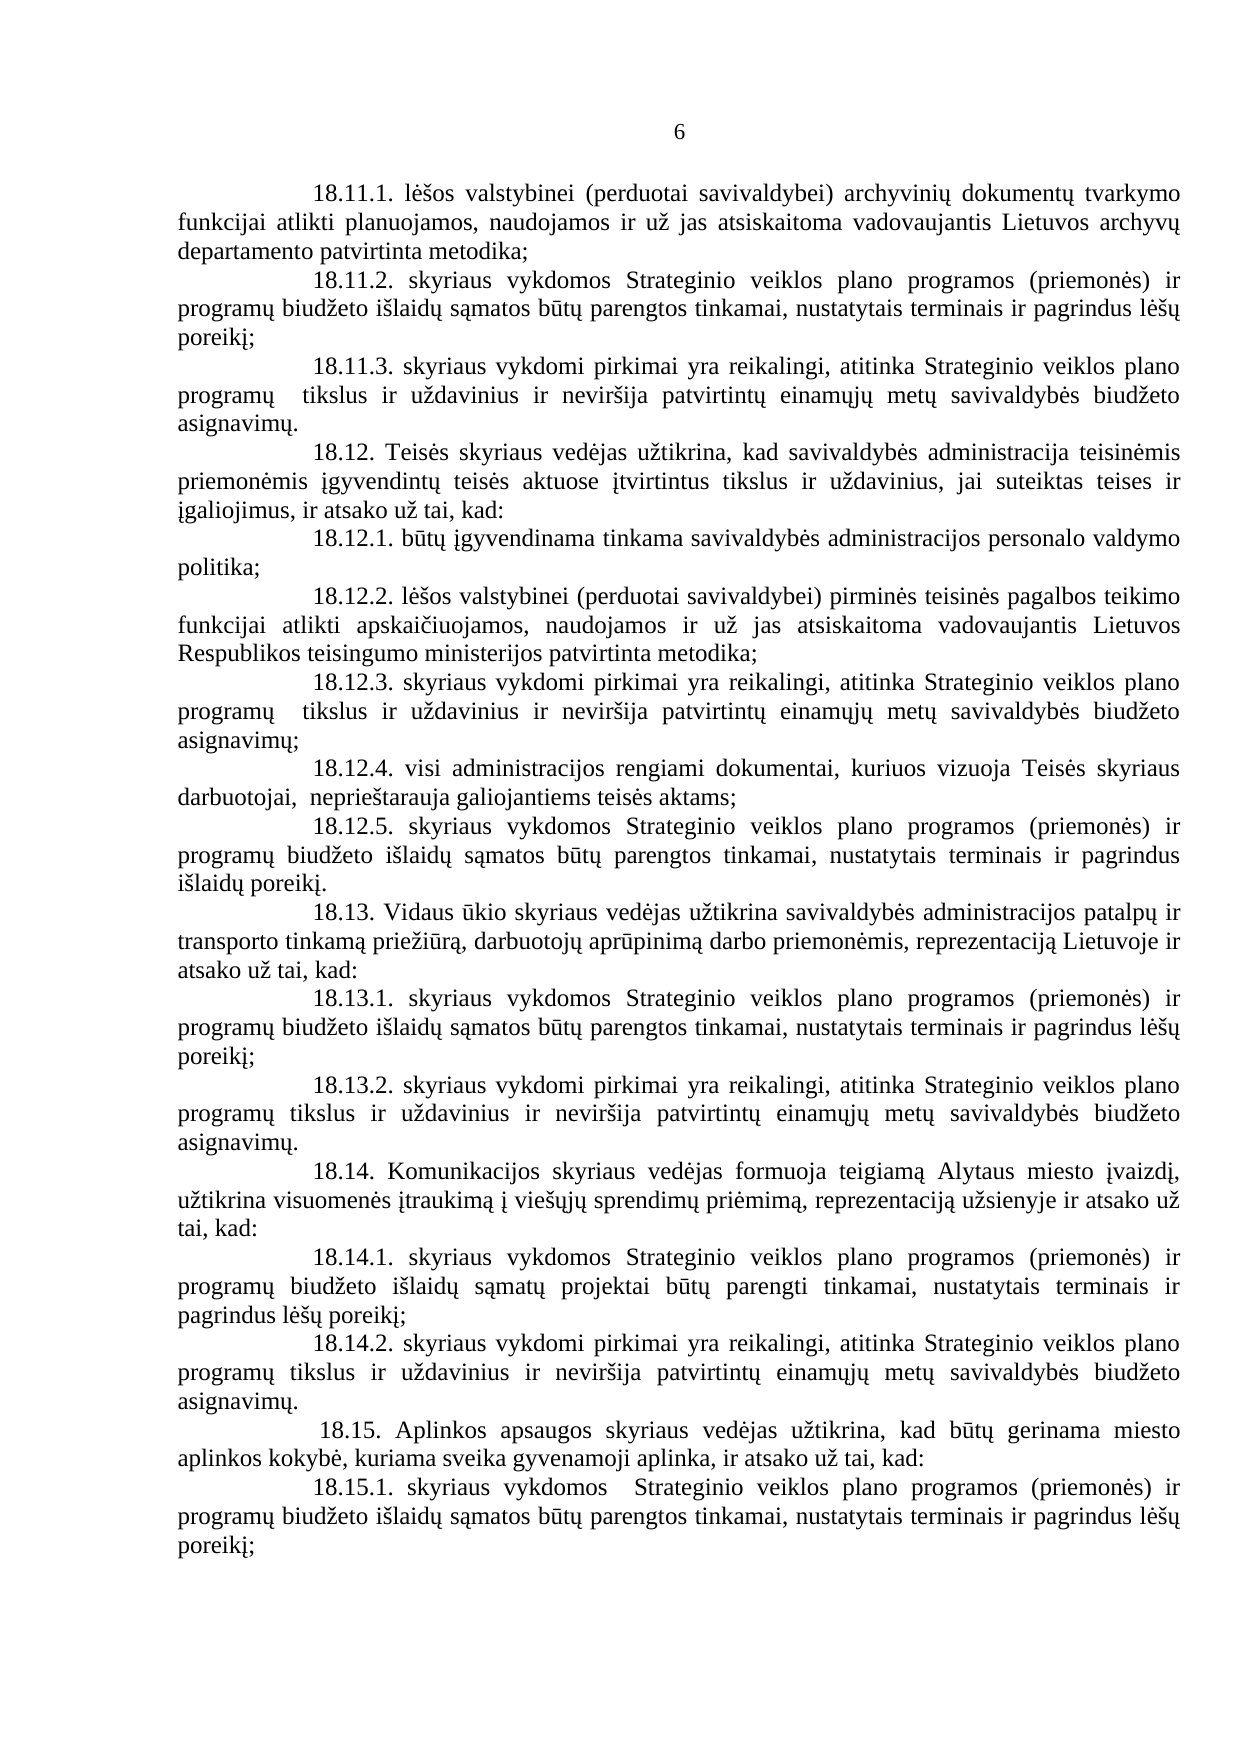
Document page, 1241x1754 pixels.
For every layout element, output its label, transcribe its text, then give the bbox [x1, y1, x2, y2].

text 18.12.3. skyriaus vykdomi pirkimai yra reikalingi, atitinka Strateginio veiklos plano programų tikslus ir uždavinius ir neviršija patvirtintų einamųjų metų savivaldybės biudžeto asignavimų; [177, 667, 1181, 753]
text 18.12.4. visi administracijos rengiami dokumentai, kuriuos vizuoja Teisės skyriaus darbuotojai, neprieštarauja galiojantiems teisės aktams; [177, 753, 1181, 811]
text 18.15. Aplinkos apsaugos skyriaus vedėjas užtikrina, kad būtų gerinama miesto aplinkos kokybė, kuriama sveika gyvenamoji aplinka, ir atsako už tai, kad: [177, 1415, 1181, 1472]
text 18.13.2. skyriaus vykdomi pirkimai yra reikalingi, atitinka Strateginio veiklos plano programų tikslus ir uždavinius ir neviršija patvirtintų einamųjų metų savivaldybės biudžeto asignavimų. [177, 1070, 1181, 1156]
text 18.12.5. skyriaus vykdomos Strateginio veiklos plano programos (priemonės) ir programų biudžeto išlaidų sąmatos būtų parengtos tinkamai, nustatytais terminais ir pagrindus išlaidų poreikį. [177, 811, 1181, 897]
text 18.15.1. skyriaus vykdomos Strateginio veiklos plano programos (priemonės) ir programų biudžeto išlaidų sąmatos būtų parengtos tinkamai, nustatytais terminais ir pagrindus lėšų poreikį; [177, 1472, 1181, 1558]
text 18.14. Komunikacijos skyriaus vedėjas formuoja teigiamą Alytaus miesto įvaizdį, užtikrina visuomenės įtraukimą į viešųjų sprendimų priėmimą, reprezentaciją užsienyje ir atsako už tai, kad: [177, 1156, 1181, 1242]
text 18.12.2. lėšos valstybinei (perduotai savivaldybei) pirminės teisinės pagalbos teikimo funkcijai atlikti apskaičiuojamos, naudojamos ir už jas atsiskaitoma vadovaujantis Lietuvos Respublikos teisingumo ministerijos patvirtinta metodika; [177, 581, 1181, 667]
text 18.12.1. būtų įgyvendinama tinkama savivaldybės administracijos personalo valdymo politika; [177, 523, 1181, 581]
text 18.13.1. skyriaus vykdomos Strateginio veiklos plano programos (priemonės) ir programų biudžeto išlaidų sąmatos būtų parengtos tinkamai, nustatytais terminais ir pagrindus lėšų poreikį; [177, 983, 1181, 1070]
text 18.11.1. lėšos valstybinei (perduotai savivaldybei) archyvinių dokumentų tvarkymo funkcijai atlikti planuojamos, naudojamos ir už jas atsiskaitoma vadovaujantis Lietuvos archyvų departamento patvirtinta metodika; [177, 178, 1181, 265]
text 18.14.2. skyriaus vykdomi pirkimai yra reikalingi, atitinka Strateginio veiklos plano programų tikslus ir uždavinius ir neviršija patvirtintų einamųjų metų savivaldybės biudžeto asignavimų. [177, 1328, 1181, 1415]
text 18.12. Teisės skyriaus vedėjas užtikrina, kad savivaldybės administracija teisinėmis priemonėmis įgyvendintų teisės aktuose įtvirtintus tikslus ir uždavinius, jai suteiktas teises ir įgaliojimus, ir atsako už tai, kad: [177, 437, 1181, 523]
text 18.11.3. skyriaus vykdomi pirkimai yra reikalingi, atitinka Strateginio veiklos plano programų tikslus ir uždavinius ir neviršija patvirtintų einamųjų metų savivaldybės biudžeto asignavimų. [177, 351, 1181, 437]
text 18.11.2. skyriaus vykdomos Strateginio veiklos plano programos (priemonės) ir programų biudžeto išlaidų sąmatos būtų parengtos tinkamai, nustatytais terminais ir pagrindus lėšų poreikį; [177, 265, 1181, 351]
text 18.13. Vidaus ūkio skyriaus vedėjas užtikrina savivaldybės administracijos patalpų ir transporto tinkamą priežiūrą, darbuotojų aprūpinimą darbo priemonėmis, reprezentaciją Lietuvoje ir atsako už tai, kad: [177, 897, 1181, 983]
text 18.14.1. skyriaus vykdomos Strateginio veiklos plano programos (priemonės) ir programų biudžeto išlaidų sąmatų projektai būtų parengti tinkamai, nustatytais terminais ir pagrindus lėšų poreikį; [177, 1242, 1181, 1328]
